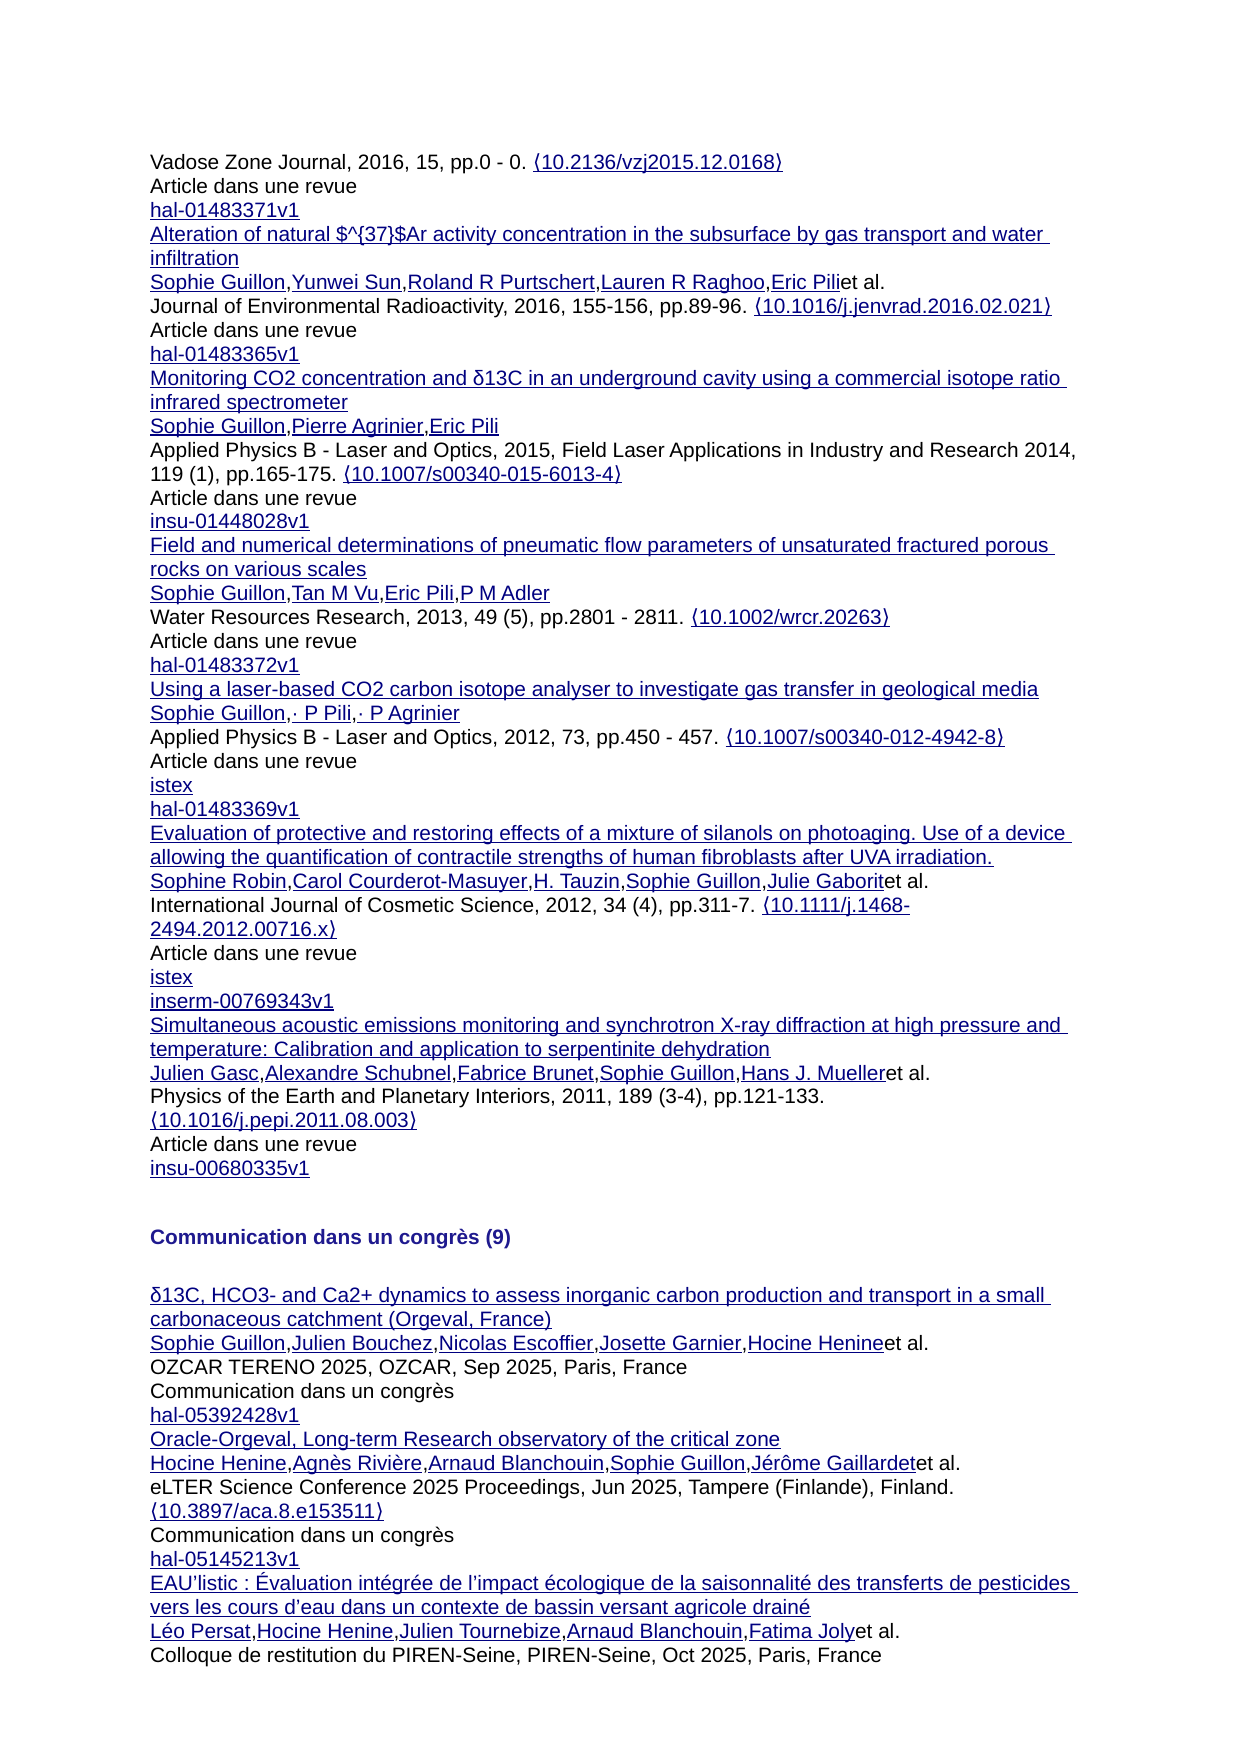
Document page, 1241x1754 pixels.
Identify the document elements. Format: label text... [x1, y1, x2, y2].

table_cell Simultaneous acoustic emissions monitoring and synchrotron X-ray diffraction at high pressure and temperature: Calibration and application to serpentinite dehydration Julien Gasc,Alexandre Schubnel,Fabrice Brunet,Sophie Guillon,Hans J. Muelleret al. Physics of the Earth and Planetary Interiors, 2011, 189 (3-4), pp.121-133. ⟨10.1016/j.pepi.2011.08.003⟩ Article dans une revue insu-00680335v1 [150, 1013, 1090, 1180]
table_cell Evaluation of protective and restoring effects of a mixture of silanols on photoaging. Use of a device allowing the quantification of contractile strengths of human fibroblasts after UVA irradiation. Sophine Robin,Carol Courderot-Masuyer,H. Tauzin,Sophie Guillon,Julie Gaboritet al. International Journal of Cosmetic Science, 2012, 34 (4), pp.311-7. ⟨10.1111/j.1468-2494.2012.00716.x⟩ Article dans une revue istex inserm-00769343v1 [150, 821, 1090, 1012]
table_cell Monitoring CO2 concentration and δ13C in an underground cavity using a commercial isotope ratio infrared spectrometer Sophie Guillon,Pierre Agrinier,Eric Pili Applied Physics B - Laser and Optics, 2015, Field Laser Applications in Industry and Research 2014, 119 (1), pp.165-175. ⟨10.1007/s00340-015-6013-4⟩ Article dans une revue insu-01448028v1 [150, 366, 1090, 533]
subtitle Communication dans un congrès (9) [150, 1225, 1090, 1249]
table_cell Vadose Zone Journal, 2016, 15, pp.0 - 0. ⟨10.2136/vzj2015.12.0168⟩ Article dans une revue hal-01483371v1 [150, 150, 1090, 222]
table_cell Alteration of natural $^{37}$Ar activity concentration in the subsurface by gas transport and water infiltration Sophie Guillon,Yunwei Sun,Roland R Purtschert,Lauren R Raghoo,Eric Piliet al. Journal of Environmental Radioactivity, 2016, 155-156, pp.89-96. ⟨10.1016/j.jenvrad.2016.02.021⟩ Article dans une revue hal-01483365v1 [150, 222, 1090, 366]
table_cell Field and numerical determinations of pneumatic flow parameters of unsaturated fractured porous rocks on various scales Sophie Guillon,Tan M Vu,Eric Pili,P M Adler Water Resources Research, 2013, 49 (5), pp.2801 - 2811. ⟨10.1002/wrcr.20263⟩ Article dans une revue hal-01483372v1 [150, 533, 1090, 677]
table_header δ13C, HCO3- and Ca2+ dynamics to assess inorganic carbon production and transport in a small carbonaceous catchment (Orgeval, France) Sophie Guillon,Julien Bouchez,Nicolas Escoffier,Josette Garnier,Hocine Henineet al. OZCAR TERENO 2025, OZCAR, Sep 2025, Paris, France Communication dans un congrès hal-05392428v1 [150, 1283, 1090, 1427]
table_cell EAU’listic : Évaluation intégrée de l’impact écologique de la saisonnalité des transferts de pesticides vers les cours d’eau dans un contexte de bassin versant agricole drainé Léo Persat,Hocine Henine,Julien Tournebize,Arnaud Blanchouin,Fatima Jolyet al. Colloque de restitution du PIREN-Seine, PIREN-Seine, Oct 2025, Paris, France [150, 1571, 1090, 1667]
table_cell Using a laser-based CO2 carbon isotope analyser to investigate gas transfer in geological media Sophie Guillon,· P Pili,· P Agrinier Applied Physics B - Laser and Optics, 2012, 73, pp.450 - 457. ⟨10.1007/s00340-012-4942-8⟩ Article dans une revue istex hal-01483369v1 [150, 677, 1090, 821]
table_cell Oracle-Orgeval, Long-term Research observatory of the critical zone Hocine Henine,Agnès Rivière,Arnaud Blanchouin,Sophie Guillon,Jérôme Gaillardetet al. eLTER Science Conference 2025 Proceedings, Jun 2025, Tampere (Finlande), Finland. ⟨10.3897/aca.8.e153511⟩ Communication dans un congrès hal-05145213v1 [150, 1427, 1090, 1571]
